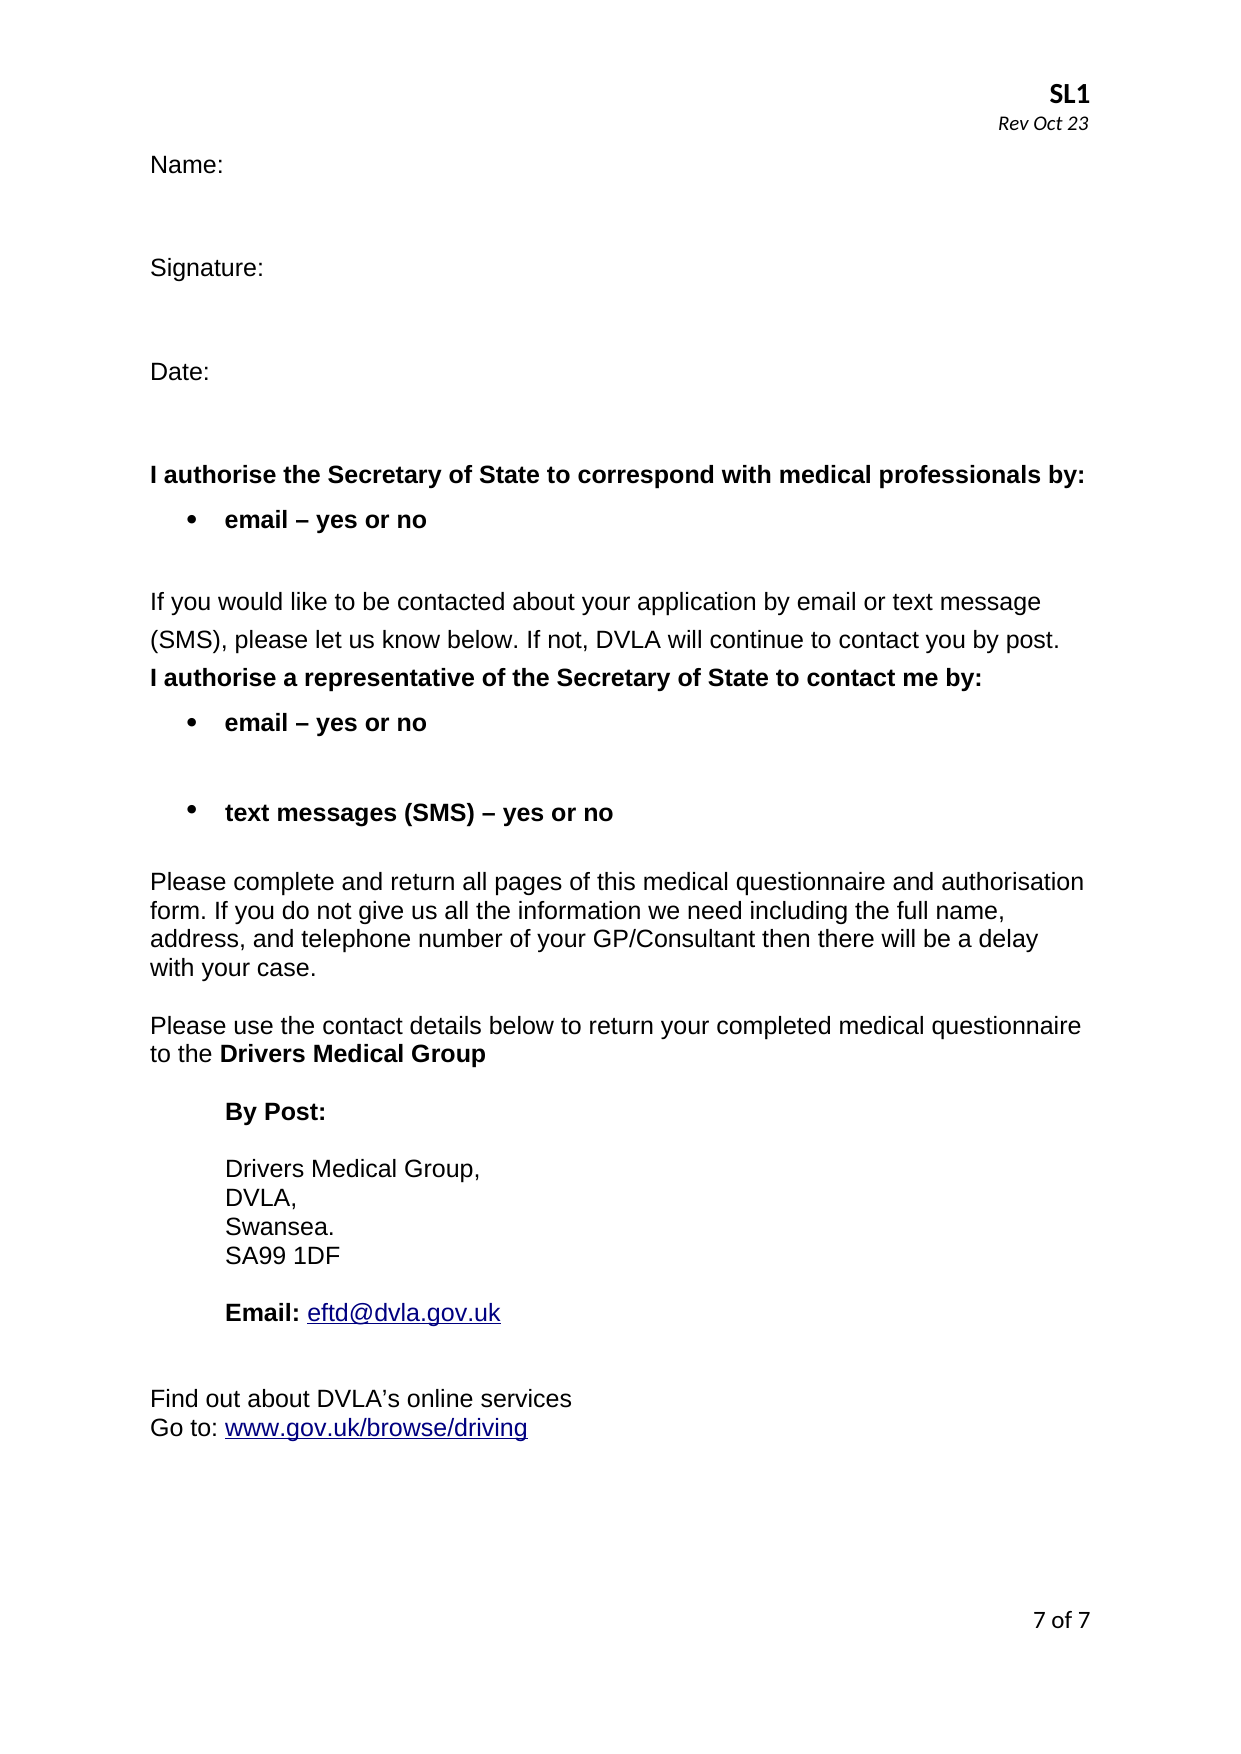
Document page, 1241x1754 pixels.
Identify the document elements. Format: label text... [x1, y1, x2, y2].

list email – yes or no [187, 505, 1090, 534]
text Drivers Medical Group, [225, 1154, 1090, 1183]
text Name: [150, 150, 1090, 179]
text Find out about DVLA’s online services [150, 1384, 1090, 1413]
text Please complete and return all pages of this medical questionnaire and authorisation form. If you do not give us all the information we need including the full name, address, and telephone number of your GP/Consultant then there will be a delay with your case. [150, 867, 1090, 982]
text Please use the contact details below to return your completed medical questionnaire to the Drivers Medical Group [150, 1011, 1090, 1068]
text By Post: [225, 1097, 1090, 1126]
text I authorise the Secretary of State to correspond with medical professionals by: [150, 460, 1090, 489]
text I authorise a representative of the Secretary of State to contact me by: [150, 663, 1090, 692]
text DVLA, [225, 1183, 1090, 1212]
list email – yes or no [187, 708, 1090, 737]
text Signature: [150, 253, 1090, 282]
text SA99 1DF [225, 1241, 1090, 1269]
text Email: eftd@dvla.gov.uk [225, 1298, 1090, 1327]
text Swansea. [225, 1212, 1090, 1241]
text Go to: www.gov.uk/browse/driving [150, 1413, 1090, 1442]
text Date: [150, 357, 1090, 386]
list text messages (SMS) – yes or no [187, 798, 1090, 827]
text If you would like to be contacted about your application by email or text message (SMS), please let us know below. If not, DVLA will continue to contact you by post. [150, 552, 1090, 656]
